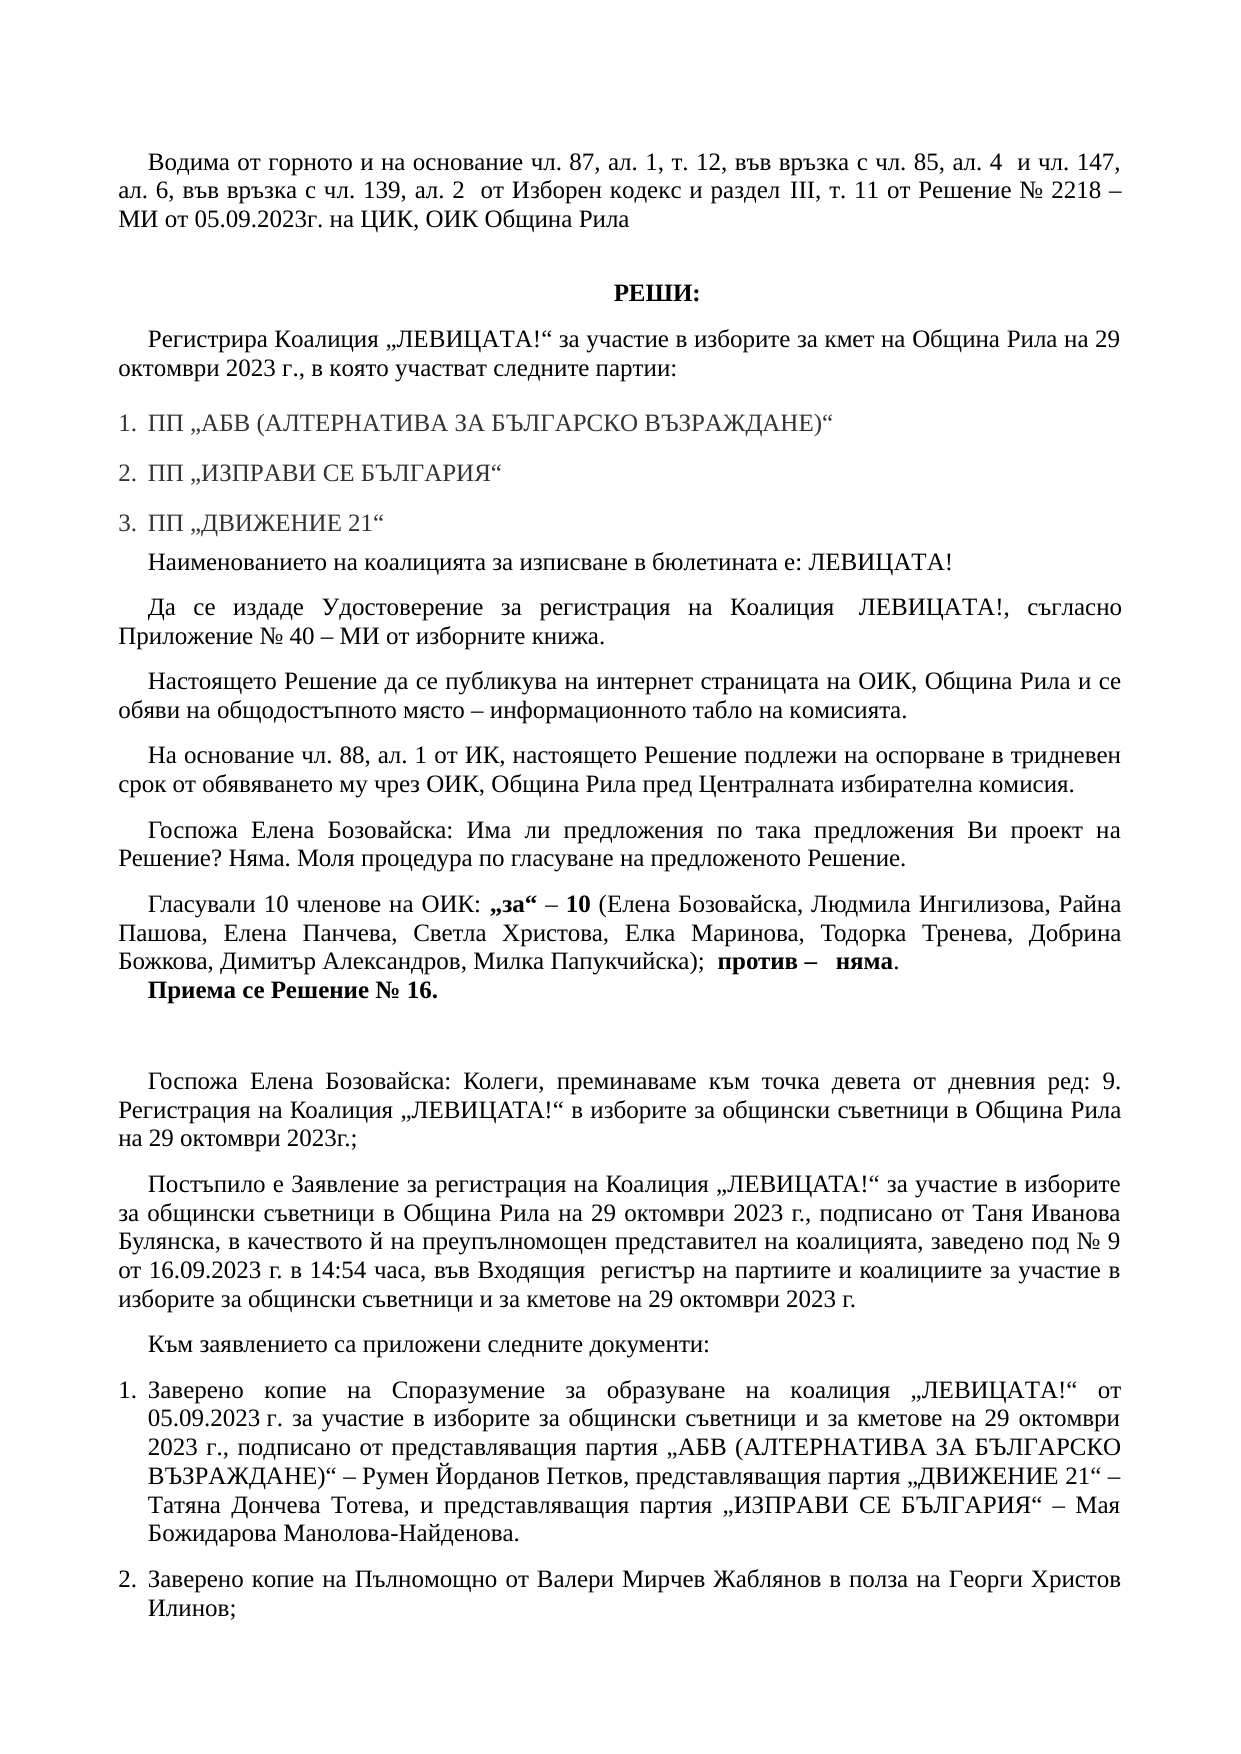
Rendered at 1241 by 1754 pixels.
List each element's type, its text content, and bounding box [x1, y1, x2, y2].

text Настоящето Решение да се публикува на интернет страницата на ОИК, Община Рила и се обяви на общодостъпното място – информационното табло на комисията. [118, 666, 1122, 724]
list ПП „ДВИЖЕНИЕ 21“ [118, 508, 1122, 536]
text Госпожа Елена Бозовайска: Има ли предложения по така предложения Ви проект на Решение? Няма. Моля процедура по гласуване на предложеното Решение. [118, 815, 1122, 872]
text Наименованието на коалицията за изписване в бюлетината е: ЛЕВИЦАТА! [118, 547, 1122, 576]
list Заверено копие на Пълномощно от Валери Мирчев Жаблянов в полза на Георги Христов Илинов; [118, 1564, 1122, 1621]
text Госпожа Елена Бозовайска: Колеги, преминаваме към точка девета от дневния ред: 9. Регистрация на Коалиция „ЛЕВИЦАТА!“ в изборите за общински съветници в Община Рила на 29 октомври 2023г.; [118, 1066, 1122, 1152]
text РЕШИ: [118, 278, 1122, 307]
text Гласували 10 членове на ОИК: „за“ – 10 (Елена Бозовайска, Людмила Ингилизова, Райна Пашова, Елена Панчева, Светла Христова, Елка Маринова, Тодорка Тренева, Добрина Божкова, Димитър Александров, Милка Папукчийска); против – няма. [118, 889, 1122, 975]
text Постъпило е Заявление за регистрация на Коалиция „ЛЕВИЦАТА!“ за участие в изборите за общински съветници в Община Рила на 29 октомври 2023 г., подписано от Таня Иванова Булянска, в качеството й на преупълномощен представител на коалицията, заведено под № 9 от 16.09.2023 г. в 14:54 часа, във Входящия регистър на партиите и коалициите за участие в изборите за общински съветници и за кметове на 29 октомври 2023 г. [118, 1169, 1122, 1313]
text Към заявлението са приложени следните документи: [118, 1329, 1122, 1358]
text На основание чл. 88, ал. 1 от ИК, настоящето Решение подлежи на оспорване в тридневен срок от обявяването му чрез ОИК, Община Рила пред Централната избирателна комисия. [118, 741, 1122, 798]
text Водима от горното и на основание чл. 87, ал. 1, т. 12, във връзка с чл. 85, ал. 4 и чл. 147, ал. 6, във връзка с чл. 139, ал. 2 от Изборен кодекс и раздел III, т. 11 от Решение № 2218 –МИ от 05.09.2023г. на ЦИК, ОИК Община Рила [118, 147, 1122, 233]
text Приема се Решение № 16. [118, 975, 1122, 1004]
list ПП „АБВ (АЛТЕРНАТИВА ЗА БЪЛГАРСКО ВЪЗРАЖДАНЕ)“ [118, 408, 1122, 437]
text Да се издаде Удостоверение за регистрация на Коалиция ЛЕВИЦАТА!, съгласно Приложение № 40 – МИ от изборните книжа. [118, 592, 1122, 650]
list Заверено копие на Споразумение за образуване на коалиция „ЛЕВИЦАТА!“ от 05.09.2023 г. за участие в изборите за общински съветници и за кметове на 29 октомври 2023 г., подписано от представляващия партия „АБВ (АЛТЕРНАТИВА ЗА БЪЛГАРСКО ВЪЗРАЖДАНЕ)“ – Румен Йорданов Петков, представляващия партия „ДВИЖЕНИЕ 21“ – Татяна Дончева Тотева, и представляващия партия „ИЗПРАВИ СЕ БЪЛГАРИЯ“ – Мая Божидарова Манолова-Найденова. [118, 1375, 1122, 1547]
text Регистрира Коалиция „ЛЕВИЦАТА!“ за участие в изборите за кмет на Община Рила на 29 октомври 2023 г., в която участват следните партии: [118, 324, 1122, 381]
list ПП „ИЗПРАВИ СЕ БЪЛГАРИЯ“ [118, 458, 1122, 487]
